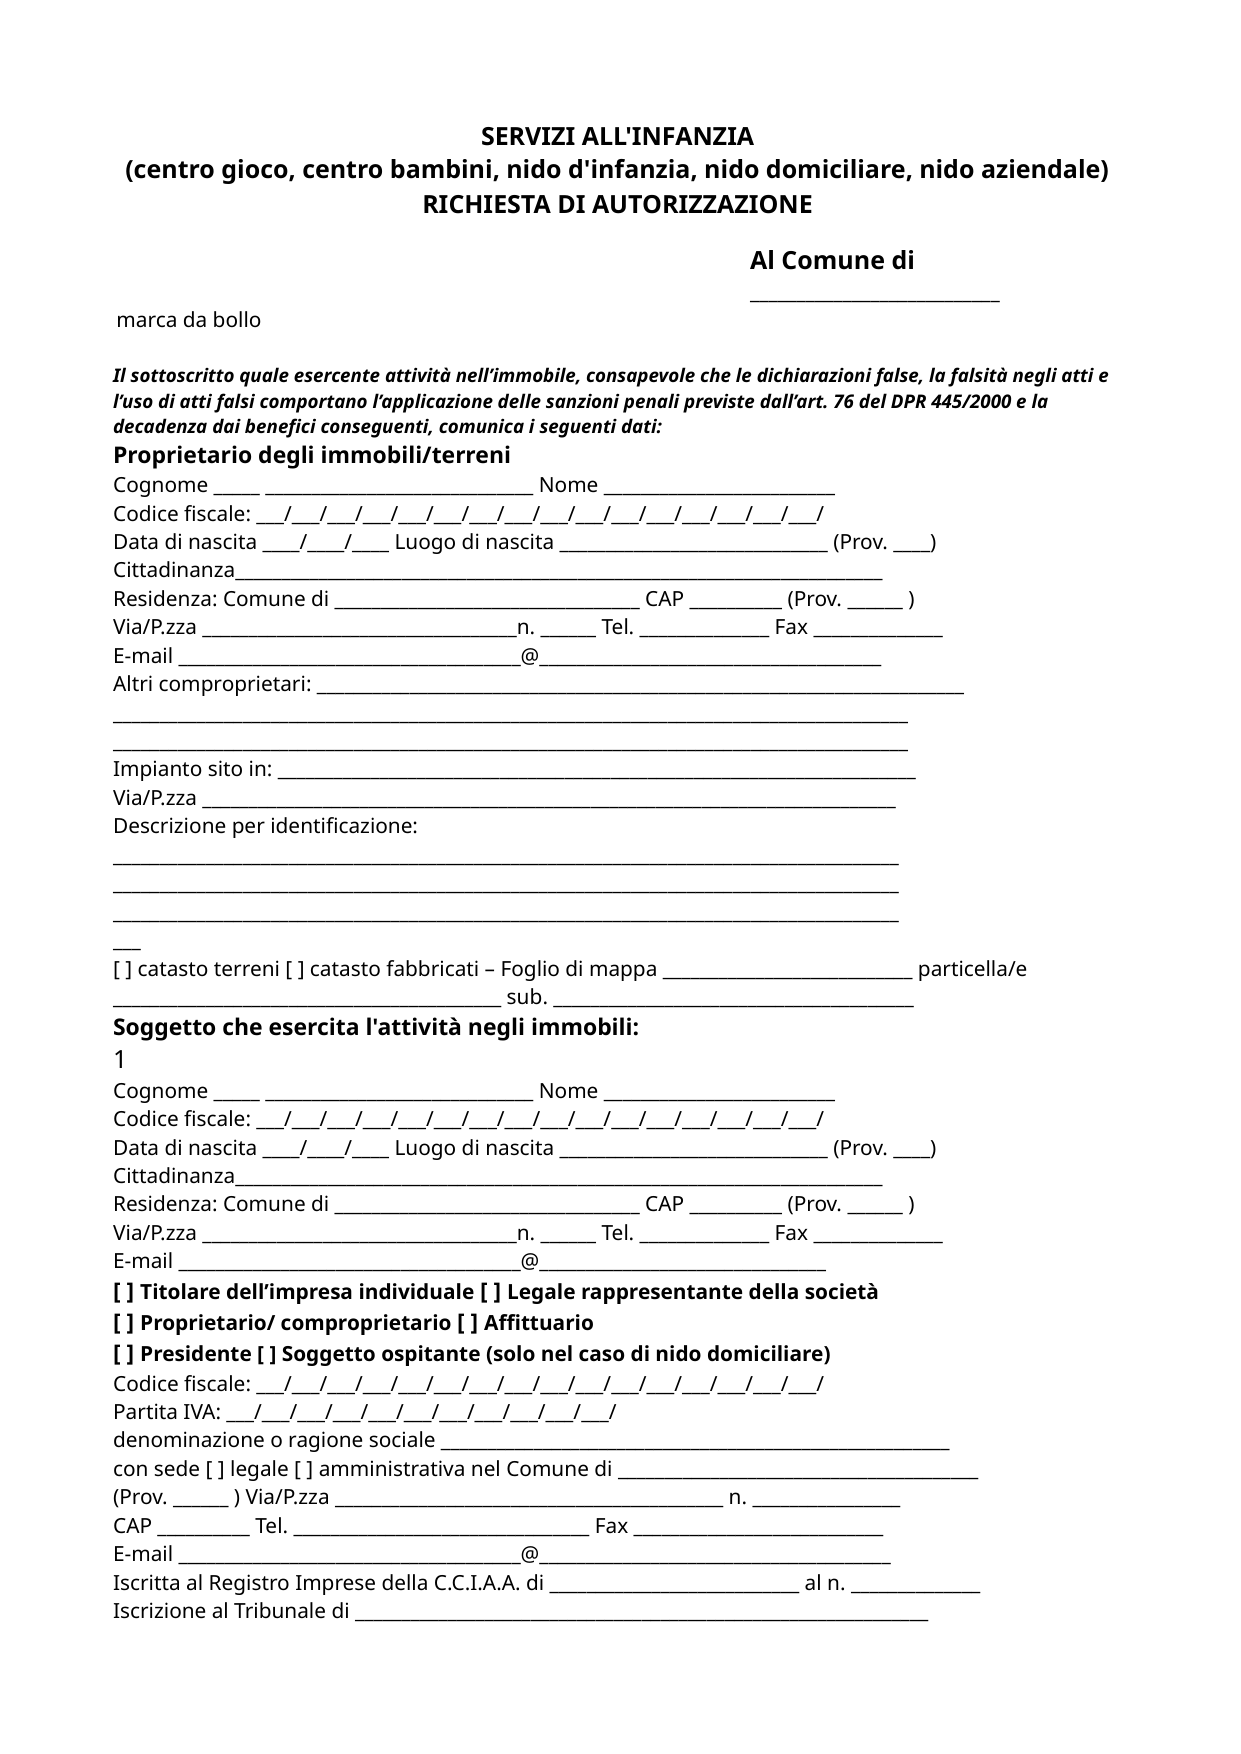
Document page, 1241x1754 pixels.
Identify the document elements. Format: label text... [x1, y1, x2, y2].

text SERVIZI ALL'INFANZIA [113, 118, 1122, 152]
text _____________________________________________________________________________________ [113, 868, 1122, 897]
text Cittadinanza______________________________________________________________________ [113, 1161, 1122, 1189]
text Data di nascita ____/____/____ Luogo di nascita _____________________________ (Prov. ____) [113, 527, 1122, 556]
text Al Comune di [750, 243, 1122, 277]
text ___ [113, 925, 1122, 954]
text (centro gioco, centro bambini, nido d'infanzia, nido domiciliare, nido aziendale) [113, 152, 1122, 186]
text Residenza: Comune di _________________________________ CAP __________ (Prov. ______ ) [113, 584, 1122, 612]
text 1 [113, 1042, 1122, 1076]
text Il sottoscritto quale esercente attività nell’immobile, consapevole che le dichiarazioni false, la falsità negli atti e [113, 362, 1122, 388]
text marca da bollo [116, 306, 1122, 334]
text Cognome _____ _____________________________ Nome _________________________ [113, 1076, 1122, 1104]
text [ ] Proprietario/ comproprietario [ ] Affittuario [113, 1306, 1122, 1337]
text con sede [ ] legale [ ] amministrativa nel Comune di _______________________________________ [113, 1454, 1122, 1482]
text Data di nascita ____/____/____ Luogo di nascita _____________________________ (Prov. ____) [113, 1133, 1122, 1161]
text E-mail _____________________________________@______________________________________ [113, 1539, 1122, 1568]
text E-mail _____________________________________@_____________________________________ [113, 641, 1122, 669]
text Iscritta al Registro Imprese della C.C.I.A.A. di ___________________________ al n. ______________ [113, 1568, 1122, 1596]
text __________________________________________ sub. _______________________________________ [113, 982, 1122, 1011]
text Codice fiscale: ___/___/___/___/___/___/___/___/___/___/___/___/___/___/___/___/ [113, 1369, 1122, 1397]
text denominazione o ragione sociale _______________________________________________________ [113, 1426, 1122, 1454]
text _____________________________________________________________________________________ [113, 897, 1122, 925]
text Impianto sito in: _____________________________________________________________________ [113, 754, 1122, 783]
text Cognome _____ _____________________________ Nome _________________________ [113, 470, 1122, 499]
text Altri comproprietari: ______________________________________________________________________ [113, 669, 1122, 698]
text ___________________________ [750, 277, 1122, 306]
text [ ] catasto terreni [ ] catasto fabbricati – Foglio di mappa ___________________________ particella/e [113, 954, 1122, 982]
text [ ] Presidente [ ] Soggetto ospitante (solo nel caso di nido domiciliare) [113, 1337, 1122, 1369]
text [ ] Titolare dell’impresa individuale [ ] Legale rappresentante della società [113, 1275, 1122, 1306]
text Via/P.zza ___________________________________________________________________________ [113, 783, 1122, 811]
text Proprietario degli immobili/terreni [113, 439, 1122, 470]
text l’uso di atti falsi comportano l’applicazione delle sanzioni penali previste dall’art. 76 del DPR 445/2000 e la [113, 388, 1122, 413]
text Iscrizione al Tribunale di ______________________________________________________________ [113, 1596, 1122, 1624]
text Codice fiscale: ___/___/___/___/___/___/___/___/___/___/___/___/___/___/___/___/ [113, 499, 1122, 527]
text RICHIESTA DI AUTORIZZAZIONE [113, 186, 1122, 220]
text (Prov. ______ ) Via/P.zza __________________________________________ n. ________________ [113, 1482, 1122, 1511]
text Descrizione per identificazione: [113, 811, 1122, 840]
text Soggetto che esercita l'attività negli immobili: [113, 1011, 1122, 1042]
text ______________________________________________________________________________________ [113, 726, 1122, 754]
text Cittadinanza______________________________________________________________________ [113, 556, 1122, 584]
text Residenza: Comune di _________________________________ CAP __________ (Prov. ______ ) [113, 1189, 1122, 1218]
text _____________________________________________________________________________________ [113, 840, 1122, 868]
text decadenza dai benefici conseguenti, comunica i seguenti dati: [113, 413, 1122, 439]
text ______________________________________________________________________________________ [113, 698, 1122, 726]
text E-mail _____________________________________@_______________________________ [113, 1246, 1122, 1275]
text CAP __________ Tel. ________________________________ Fax ___________________________ [113, 1511, 1122, 1539]
text Codice fiscale: ___/___/___/___/___/___/___/___/___/___/___/___/___/___/___/___/ [113, 1104, 1122, 1133]
text Via/P.zza __________________________________n. ______ Tel. ______________ Fax ______________ [113, 1218, 1122, 1246]
text Partita IVA: ___/___/___/___/___/___/___/___/___/___/___/ [113, 1397, 1122, 1426]
text Via/P.zza __________________________________n. ______ Tel. ______________ Fax ______________ [113, 612, 1122, 641]
